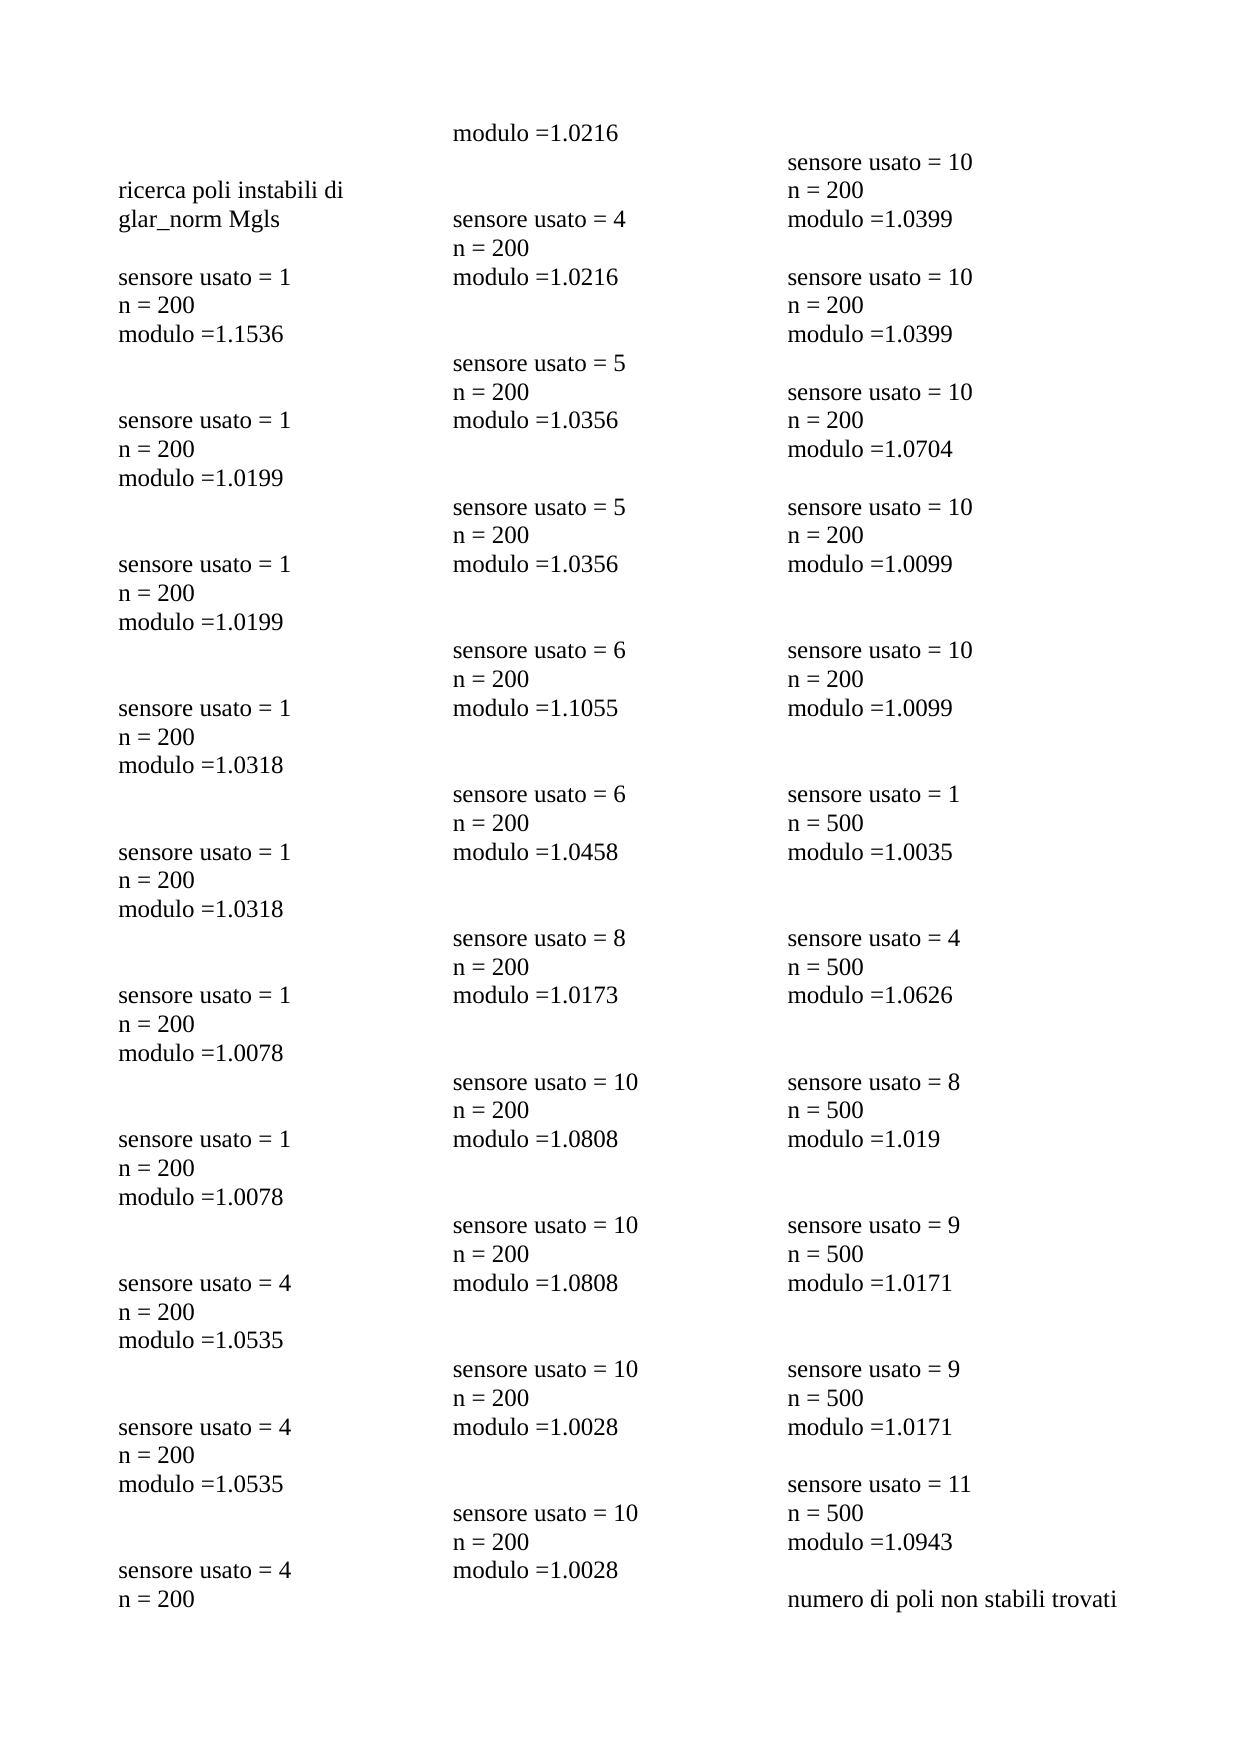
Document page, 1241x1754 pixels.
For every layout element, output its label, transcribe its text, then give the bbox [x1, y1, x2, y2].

text n = 200 [787, 291, 1122, 319]
text modulo =1.0318 [118, 751, 453, 779]
text sensore usato = 4 [787, 923, 1122, 952]
text sensore usato = 4 [118, 1268, 453, 1297]
text modulo =1.1055 [453, 693, 787, 722]
text sensore usato = 10 [787, 492, 1122, 521]
text n = 200 [118, 1297, 453, 1326]
text modulo =1.0535 [118, 1326, 453, 1354]
text n = 200 [118, 434, 453, 463]
text sensore usato = 8 [453, 923, 787, 952]
text numero di poli non stabili trovati [787, 1584, 1122, 1613]
text n = 200 [453, 521, 787, 549]
text sensore usato = 1 [118, 262, 453, 291]
text sensore usato = 5 [453, 348, 787, 377]
text sensore usato = 10 [787, 377, 1122, 406]
text sensore usato = 1 [787, 779, 1122, 808]
text n = 200 [118, 291, 453, 319]
text sensore usato = 10 [787, 262, 1122, 291]
text modulo =1.0399 [787, 319, 1122, 348]
text sensore usato = 9 [787, 1354, 1122, 1383]
text modulo =1.0626 [787, 981, 1122, 1009]
text sensore usato = 9 [787, 1211, 1122, 1239]
text modulo =1.0808 [453, 1268, 787, 1297]
text sensore usato = 6 [453, 779, 787, 808]
text n = 200 [453, 377, 787, 406]
text modulo =1.0078 [118, 1038, 453, 1067]
text n = 200 [453, 1239, 787, 1268]
text sensore usato = 1 [118, 693, 453, 722]
text n = 500 [787, 808, 1122, 837]
text sensore usato = 8 [787, 1067, 1122, 1096]
text sensore usato = 1 [118, 406, 453, 434]
text n = 200 [453, 664, 787, 693]
text n = 500 [787, 1096, 1122, 1124]
text sensore usato = 4 [118, 1412, 453, 1441]
text modulo =1.019 [787, 1124, 1122, 1153]
text n = 200 [787, 521, 1122, 549]
text sensore usato = 11 [787, 1469, 1122, 1498]
text modulo =1.0028 [453, 1556, 787, 1584]
text n = 500 [787, 1498, 1122, 1527]
text sensore usato = 10 [453, 1211, 787, 1239]
text n = 200 [453, 233, 787, 262]
text n = 200 [118, 1584, 453, 1613]
text modulo =1.0028 [453, 1412, 787, 1441]
text modulo =1.0199 [118, 463, 453, 492]
text modulo =1.0356 [453, 549, 787, 578]
text sensore usato = 10 [787, 636, 1122, 664]
text n = 200 [787, 406, 1122, 434]
text n = 200 [453, 952, 787, 981]
text sensore usato = 6 [453, 636, 787, 664]
text n = 200 [787, 664, 1122, 693]
text modulo =1.0099 [787, 549, 1122, 578]
text sensore usato = 1 [118, 981, 453, 1009]
text sensore usato = 1 [118, 837, 453, 866]
text modulo =1.0099 [787, 693, 1122, 722]
text sensore usato = 1 [118, 549, 453, 578]
text n = 500 [787, 1383, 1122, 1412]
text modulo =1.0173 [453, 981, 787, 1009]
text modulo =1.0458 [453, 837, 787, 866]
text n = 200 [453, 1527, 787, 1556]
text modulo =1.0216 [453, 262, 787, 291]
text modulo =1.0216 [453, 118, 787, 147]
text sensore usato = 5 [453, 492, 787, 521]
text sensore usato = 10 [453, 1354, 787, 1383]
text n = 200 [453, 1383, 787, 1412]
text sensore usato = 1 [118, 1124, 453, 1153]
text sensore usato = 10 [453, 1067, 787, 1096]
text modulo =1.0171 [787, 1412, 1122, 1441]
text ricerca poli instabili di glar_norm Mgls [118, 176, 453, 233]
text modulo =1.0535 [118, 1469, 453, 1498]
text n = 200 [118, 866, 453, 894]
text n = 200 [118, 1441, 453, 1469]
text n = 200 [118, 722, 453, 751]
text sensore usato = 10 [787, 147, 1122, 176]
text modulo =1.0318 [118, 894, 453, 923]
text n = 200 [453, 808, 787, 837]
text n = 200 [453, 1096, 787, 1124]
text modulo =1.0199 [118, 607, 453, 636]
text sensore usato = 4 [118, 1556, 453, 1584]
text modulo =1.0808 [453, 1124, 787, 1153]
text modulo =1.0035 [787, 837, 1122, 866]
text n = 200 [118, 1153, 453, 1182]
text n = 500 [787, 952, 1122, 981]
text n = 200 [787, 176, 1122, 204]
text modulo =1.0943 [787, 1527, 1122, 1556]
text n = 500 [787, 1239, 1122, 1268]
text modulo =1.0171 [787, 1268, 1122, 1297]
text n = 200 [118, 1009, 453, 1038]
text modulo =1.0078 [118, 1182, 453, 1211]
text modulo =1.0356 [453, 406, 787, 434]
text modulo =1.0399 [787, 204, 1122, 233]
text sensore usato = 10 [453, 1498, 787, 1527]
text modulo =1.0704 [787, 434, 1122, 463]
text n = 200 [118, 578, 453, 607]
text modulo =1.1536 [118, 319, 453, 348]
text sensore usato = 4 [453, 204, 787, 233]
